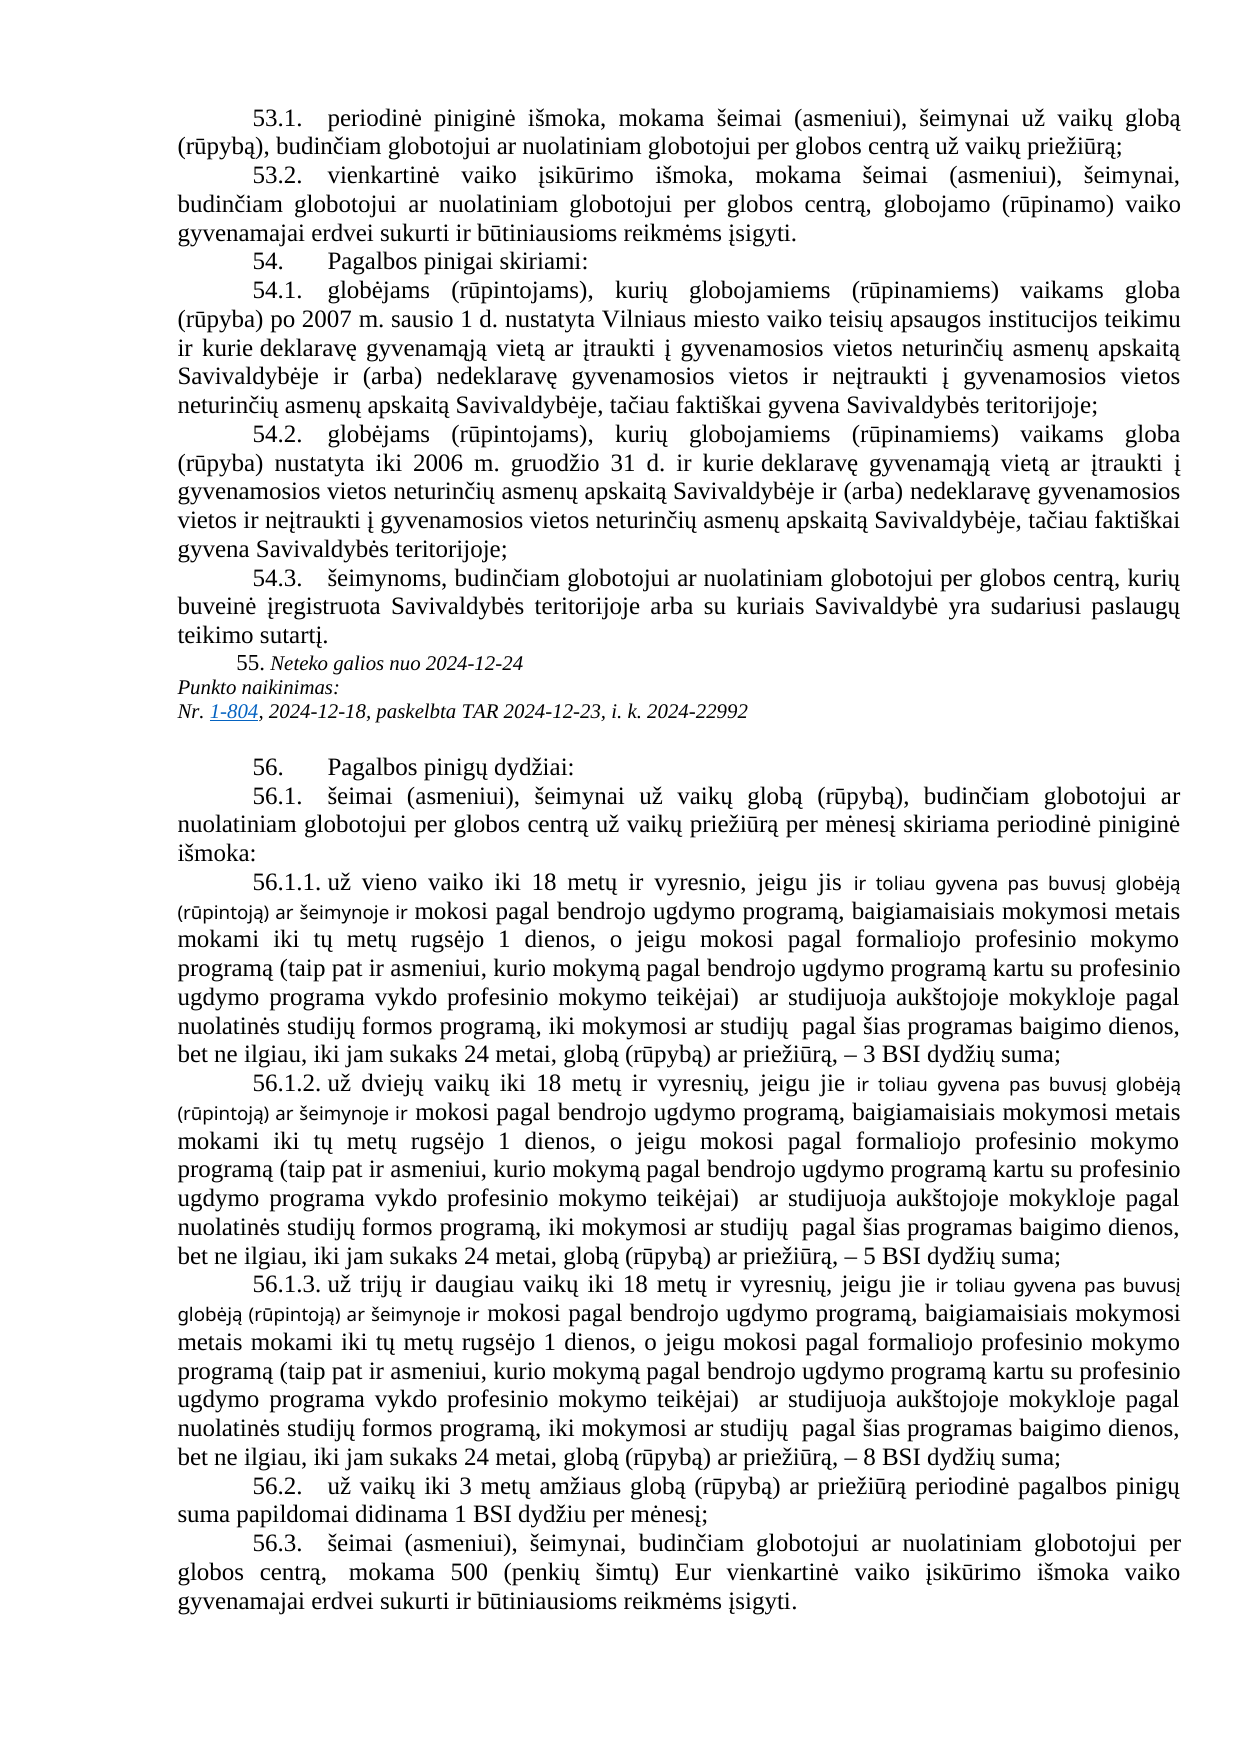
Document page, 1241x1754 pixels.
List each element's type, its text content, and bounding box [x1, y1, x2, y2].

text 54. Pagalbos pinigai skiriami: [177, 246, 1181, 275]
text 56.3. šeimai (asmeniui), šeimynai, budinčiam globotojui ar nuolatiniam globotojui per globos centrą, mokama 500 (penkių šimtų) Eur vienkartinė vaiko įsikūrimo išmoka vaiko gyvenamajai erdvei sukurti ir būtiniausioms reikmėms įsigyti. [177, 1528, 1181, 1614]
text 56.1.3. už trijų ir daugiau vaikų iki 18 metų ir vyresnių, jeigu jie ir toliau gyvena pas buvusį globėją (rūpintoją) ar šeimynoje ir mokosi pagal bendrojo ugdymo programą, baigiamaisiais mokymosi metais mokami iki tų metų rugsėjo 1 dienos, o jeigu mokosi pagal formaliojo profesinio mokymo programą (taip pat ir asmeniui, kurio mokymą pagal bendrojo ugdymo programą kartu su profesinio ugdymo programa vykdo profesinio mokymo teikėjai) ar studijuoja aukštojoje mokykloje pagal nuolatinės studijų formos programą, iki mokymosi ar studijų pagal šias programas baigimo dienos, bet ne ilgiau, iki jam sukaks 24 metai, globą (rūpybą) ar priežiūrą, – 8 BSI dydžių suma; [177, 1269, 1181, 1471]
text 53.1. periodinė piniginė išmoka, mokama šeimai (asmeniui), šeimynai už vaikų globą (rūpybą), budinčiam globotojui ar nuolatiniam globotojui per globos centrą už vaikų priežiūrą; [177, 103, 1181, 160]
text 56.1.2. už dviejų vaikų iki 18 metų ir vyresnių, jeigu jie ir toliau gyvena pas buvusį globėją (rūpintoją) ar šeimynoje ir mokosi pagal bendrojo ugdymo programą, baigiamaisiais mokymosi metais mokami iki tų metų rugsėjo 1 dienos, o jeigu mokosi pagal formaliojo profesinio mokymo programą (taip pat ir asmeniui, kurio mokymą pagal bendrojo ugdymo programą kartu su profesinio ugdymo programa vykdo profesinio mokymo teikėjai) ar studijuoja aukštojoje mokykloje pagal nuolatinės studijų formos programą, iki mokymosi ar studijų pagal šias programas baigimo dienos, bet ne ilgiau, iki jam sukaks 24 metai, globą (rūpybą) ar priežiūrą, – 5 BSI dydžių suma; [177, 1068, 1181, 1269]
text 54.3. šeimynoms, budinčiam globotojui ar nuolatiniam globotojui per globos centrą, kurių buveinė įregistruota Savivaldybės teritorijoje arba su kuriais Savivaldybė yra sudariusi paslaugų teikimo sutartį. [177, 563, 1181, 649]
text 54.1. globėjams (rūpintojams), kurių globojamiems (rūpinamiems) vaikams globa (rūpyba) po 2007 m. sausio 1 d. nustatyta Vilniaus miesto vaiko teisių apsaugos institucijos teikimu ir kurie deklaravę gyvenamąją vietą ar įtraukti į gyvenamosios vietos neturinčių asmenų apskaitą Savivaldybėje ir (arba) nedeklaravę gyvenamosios vietos ir neįtraukti į gyvenamosios vietos neturinčių asmenų apskaitą Savivaldybėje, tačiau faktiškai gyvena Savivaldybės teritorijoje; [177, 275, 1181, 419]
text 56.2. už vaikų iki 3 metų amžiaus globą (rūpybą) ar priežiūrą periodinė pagalbos pinigų suma papildomai didinama 1 BSI dydžiu per mėnesį; [177, 1471, 1181, 1528]
text Nr. 1-804, 2024-12-18, paskelbta TAR 2024-12-23, i. k. 2024-22992 [177, 699, 1181, 723]
text 54.2. globėjams (rūpintojams), kurių globojamiems (rūpinamiems) vaikams globa (rūpyba) nustatyta iki 2006 m. gruodžio 31 d. ir kurie deklaravę gyvenamąją vietą ar įtraukti į gyvenamosios vietos neturinčių asmenų apskaitą Savivaldybėje ir (arba) nedeklaravę gyvenamosios vietos ir neįtraukti į gyvenamosios vietos neturinčių asmenų apskaitą Savivaldybėje, tačiau faktiškai gyvena Savivaldybės teritorijoje; [177, 419, 1181, 563]
text 56. Pagalbos pinigų dydžiai: [177, 752, 1181, 781]
text 56.1. šeimai (asmeniui), šeimynai už vaikų globą (rūpybą), budinčiam globotojui ar nuolatiniam globotojui per globos centrą už vaikų priežiūrą per mėnesį skiriama periodinė piniginė išmoka: [177, 781, 1181, 867]
text 55. Neteko galios nuo 2024-12-24 [177, 649, 1181, 675]
text 53.2. vienkartinė vaiko įsikūrimo išmoka, mokama šeimai (asmeniui), šeimynai, budinčiam globotojui ar nuolatiniam globotojui per globos centrą, globojamo (rūpinamo) vaiko gyvenamajai erdvei sukurti ir būtiniausioms reikmėms įsigyti. [177, 160, 1181, 246]
text Punkto naikinimas: [177, 675, 1181, 699]
text 56.1.1. už vieno vaiko iki 18 metų ir vyresnio, jeigu jis ir toliau gyvena pas buvusį globėją (rūpintoją) ar šeimynoje ir mokosi pagal bendrojo ugdymo programą, baigiamaisiais mokymosi metais mokami iki tų metų rugsėjo 1 dienos, o jeigu mokosi pagal formaliojo profesinio mokymo programą (taip pat ir asmeniui, kurio mokymą pagal bendrojo ugdymo programą kartu su profesinio ugdymo programa vykdo profesinio mokymo teikėjai) ar studijuoja aukštojoje mokykloje pagal nuolatinės studijų formos programą, iki mokymosi ar studijų pagal šias programas baigimo dienos, bet ne ilgiau, iki jam sukaks 24 metai, globą (rūpybą) ar priežiūrą, – 3 BSI dydžių suma; [177, 867, 1181, 1068]
